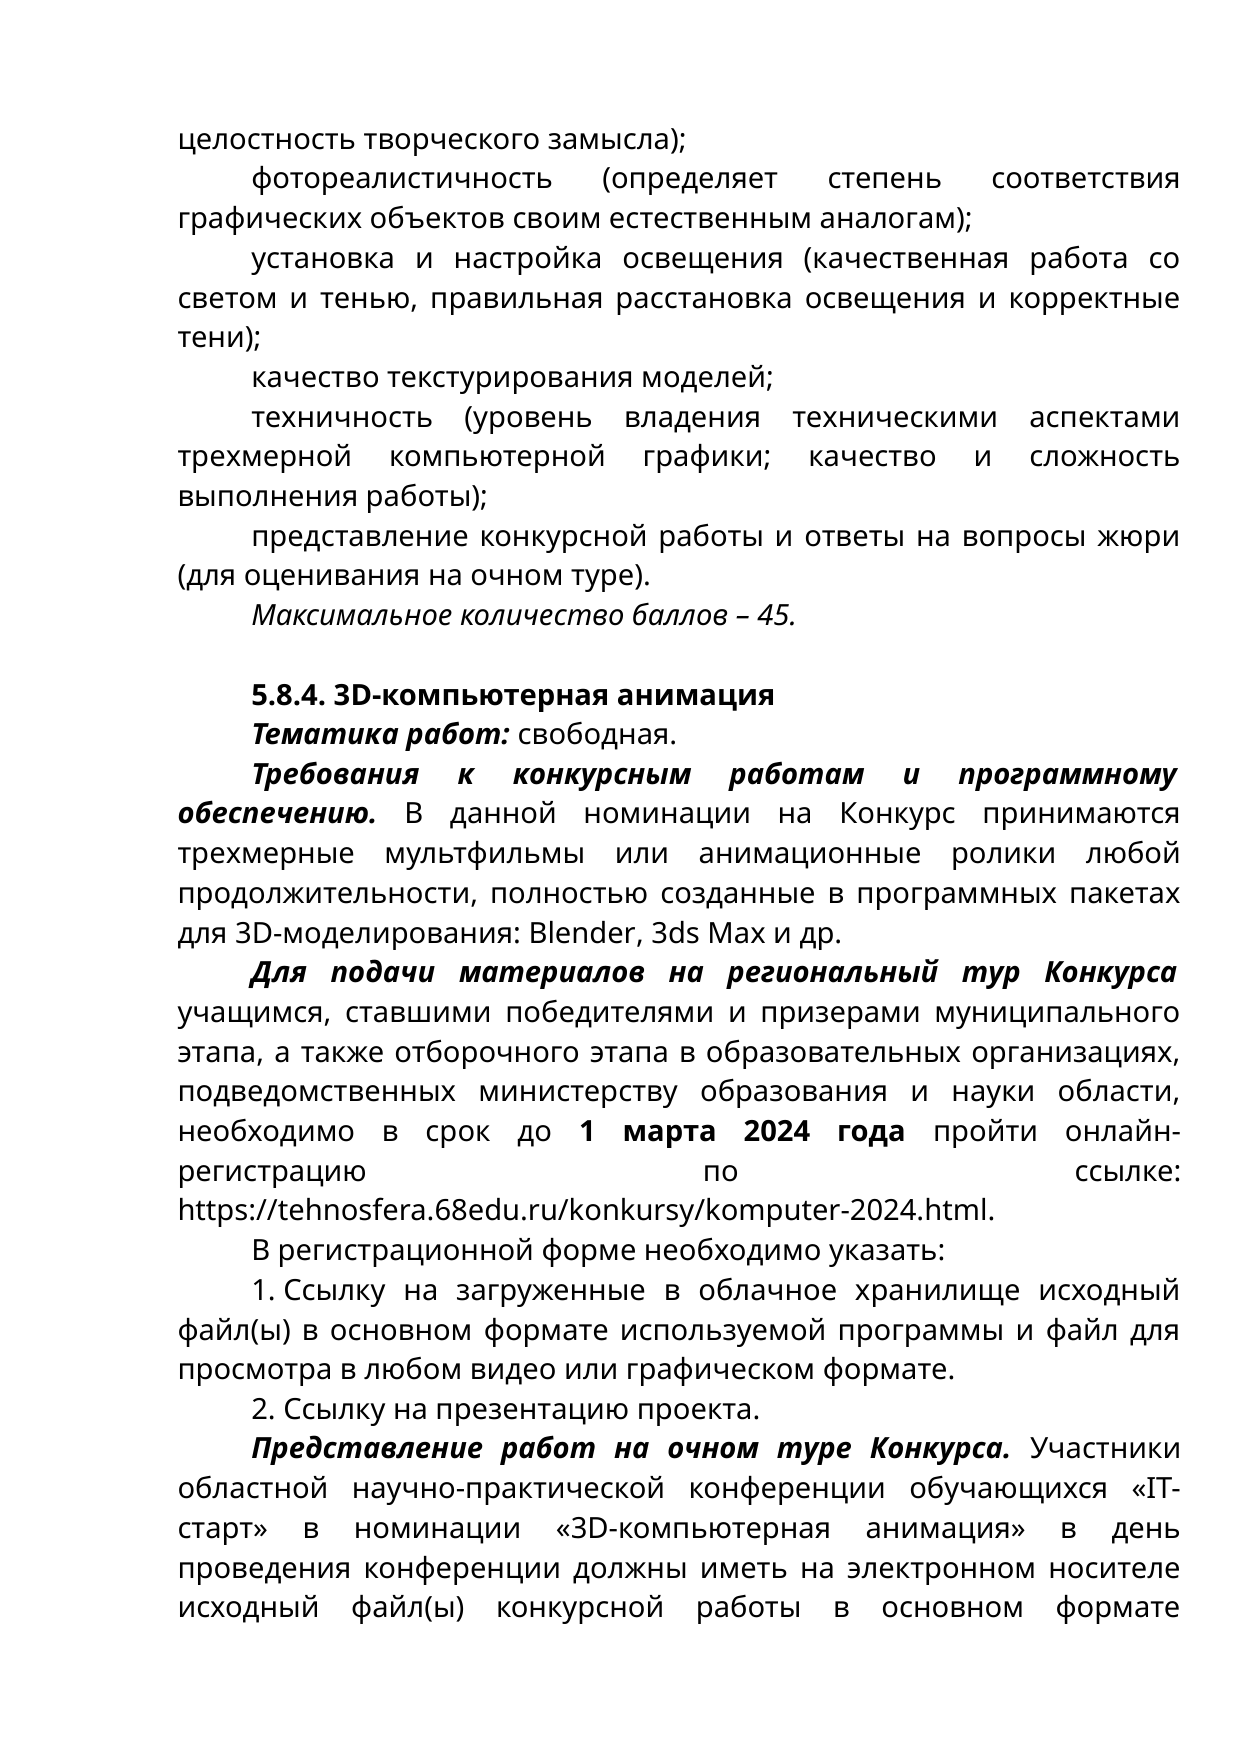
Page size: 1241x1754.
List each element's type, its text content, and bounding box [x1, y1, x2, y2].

text техничность (уровень владения техническими аспектами трехмерной компьютерной графики; качество и сложность выполнения работы); [177, 396, 1181, 515]
text фотореалистичность (определяет степень соответствия графических объектов своим естественным аналогам); [177, 158, 1181, 237]
text В регистрационной форме необходимо указать: [177, 1229, 1181, 1269]
text 1. Ссылку на загруженные в облачное хранилище исходный файл(ы) в основном формате используемой программы и файл для просмотра в любом видео или графическом формате. [177, 1269, 1181, 1388]
text Для подачи материалов на региональный тур Конкурса учащимся, ставшими победителями и призерами муниципального этапа, а также отборочного этапа в образовательных организациях, подведомственных министерству образования и науки области, необходимо в срок до 1 марта 2024 года пройти онлайн-регистрацию по ссылке: https://tehnosfera.68edu.ru/konkursy/komputer-2024.html. [177, 952, 1181, 1229]
text Тематика работ: свободная. [177, 713, 1181, 753]
text целостность творческого замысла); [177, 118, 1181, 158]
text Требования к конкурсным работам и программному обеспечению. В данной номинации на Конкурс принимаются трехмерные мультфильмы или анимационные ролики любой продолжительности, полностью созданные в программных пакетах для 3D-моделирования: Blender, 3ds Max и др. [177, 753, 1181, 952]
text Представление работ на очном туре Конкурса. Участники областной научно-практической конференции обучающихся «IT-старт» в номинации «3D-компьютерная анимация» в день проведения конференции должны иметь на электронном носителе исходный файл(ы) конкурсной работы в основном формате [177, 1428, 1181, 1626]
text 5.8.4. 3D-компьютерная анимация [177, 674, 1181, 713]
text качество текстурирования моделей; [177, 356, 1181, 396]
text Максимальное количество баллов – 45. [177, 594, 1181, 634]
text представление конкурсной работы и ответы на вопросы жюри (для оценивания на очном туре). [177, 515, 1181, 594]
text 2. Ссылку на презентацию проекта. [177, 1388, 1181, 1428]
text установка и настройка освещения (качественная работа со светом и тенью, правильная расстановка освещения и корректные тени); [177, 237, 1181, 356]
